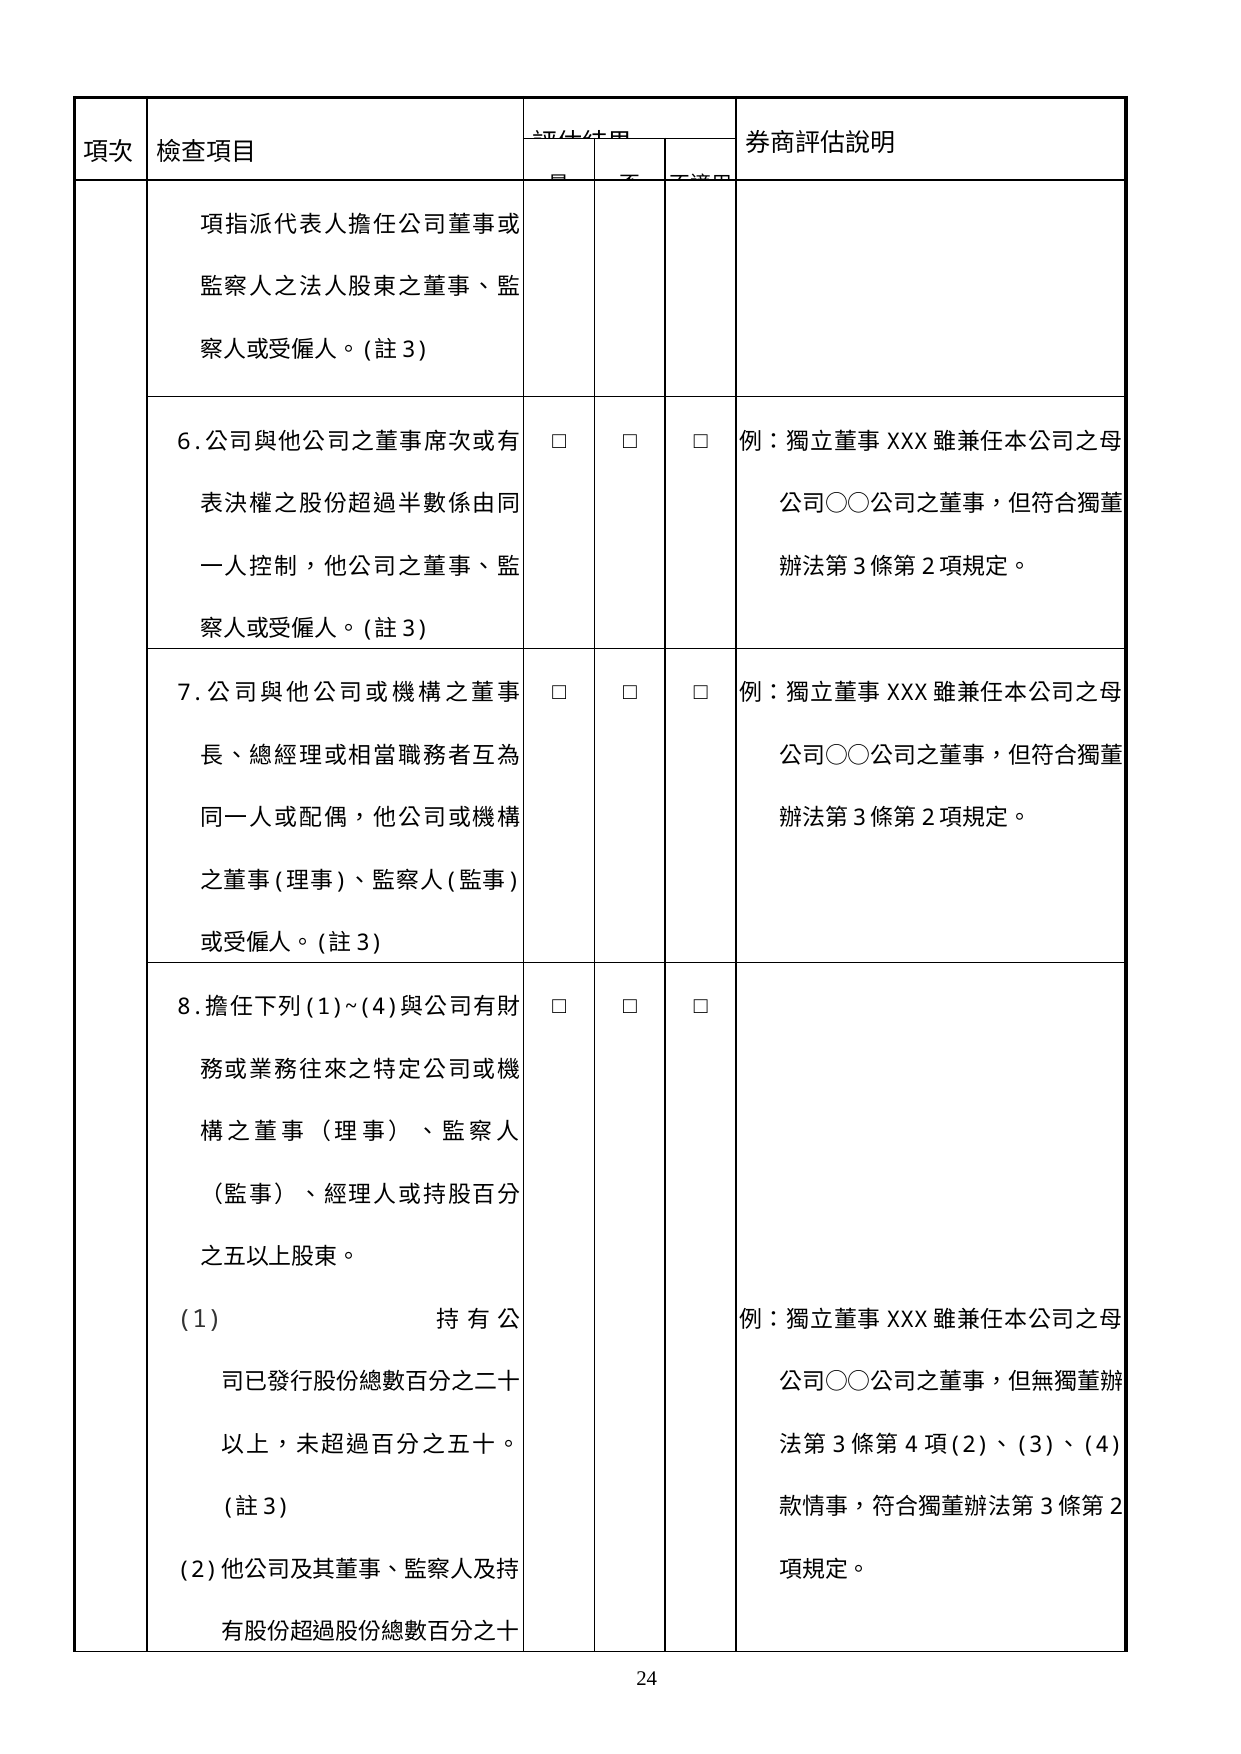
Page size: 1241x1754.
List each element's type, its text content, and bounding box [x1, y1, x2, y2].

table_cell □ [666, 649, 735, 962]
table_cell □ [524, 963, 594, 1651]
table_cell □ [524, 397, 594, 647]
table_cell □ [595, 963, 664, 1651]
table_cell □ [666, 397, 735, 647]
table_cell □ [524, 649, 594, 962]
table_cell 例：獨立董事XXX雖兼任本公司之母公司○○公司之董事，但無獨董辦法第3條第4項(2)、(3)、(4)款情事，符合獨董辦法第3條第2項規定。 [737, 963, 1124, 1651]
table_cell 7.公司與他公司或機構之董事長、總經理或相當職務者互為同一人或配偶，他公司或機構之董事(理事)、監察人(監事)或受僱人。(註3) [148, 649, 523, 962]
table_cell □ [595, 181, 664, 396]
table_cell 6.公司與他公司之董事席次或有表決權之股份超過半數係由同一人控制，他公司之董事、監察人或受僱人。(註3) [148, 397, 523, 647]
table_cell □ [666, 963, 735, 1651]
table_cell 是 [524, 139, 594, 179]
table_header 項次 [76, 99, 146, 179]
table_cell □ [595, 397, 664, 647]
table_cell 否 [595, 139, 664, 179]
table_cell 例：獨立董事XXX雖兼任本公司之母公司○○公司之董事，但符合獨董辦法第3條第2項規定。 [737, 181, 1124, 396]
table_header 檢查項目 [148, 99, 523, 179]
table_header 評估結果 [524, 99, 735, 137]
table_cell [76, 181, 146, 1651]
table_cell 例：獨立董事XXX雖兼任本公司之母公司○○公司之董事，但符合獨董辦法第3條第2項規定。 [737, 397, 1124, 647]
table_cell □ [595, 649, 664, 962]
table_cell 例：獨立董事XXX雖兼任本公司之母公司○○公司之董事，但符合獨董辦法第3條第2項規定。 [737, 649, 1124, 962]
table_cell 不適用 [666, 139, 735, 179]
table_cell □ [524, 181, 594, 396]
table_header 券商評估說明 (至少應填製下列預設文字格式內容) [737, 99, 1124, 179]
table_cell 項指派代表人擔任公司董事或監察人之法人股東之董事、監察人或受僱人。(註3) [148, 181, 523, 396]
table_cell 8.擔任下列(1)~(4)與公司有財務或業務往來之特定公司或機構之董事（理事）、監察人（監事）、經理人或持股百分之五以上股東。 持有公司已發行股份總數百分之二十以上，未超過百分之五十。(註3) 他公司及其董事、監察人及持有股份超過股份總數百分之十 [148, 963, 523, 1651]
table_cell □ [666, 181, 735, 396]
